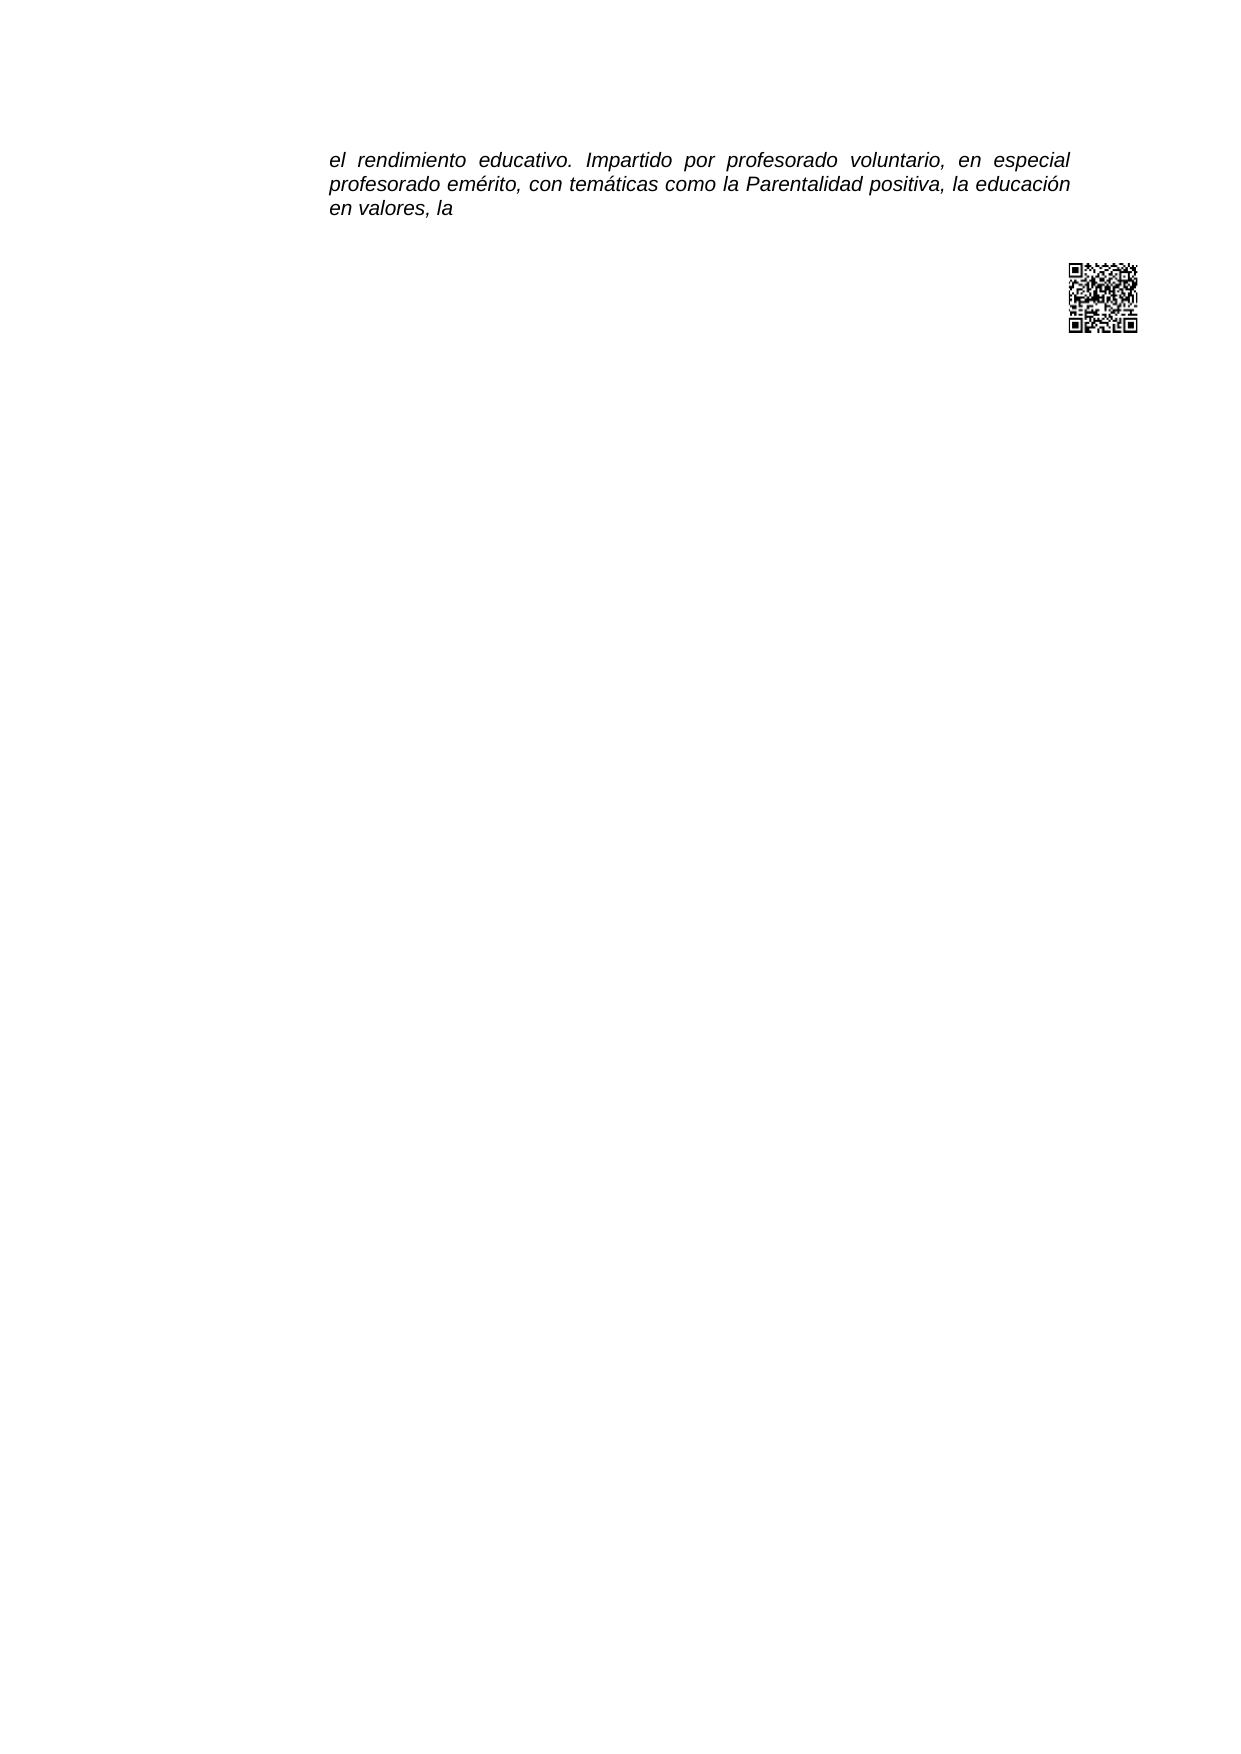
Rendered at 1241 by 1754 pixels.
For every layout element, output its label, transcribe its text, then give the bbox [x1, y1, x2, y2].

picture [1068, 263, 1138, 333]
list el rendimiento educativo. Impartido por profesorado voluntario, en especial profesorado emérito, con temáticas como la Parentalidad positiva, la educación en valores, la [292, 148, 1071, 220]
